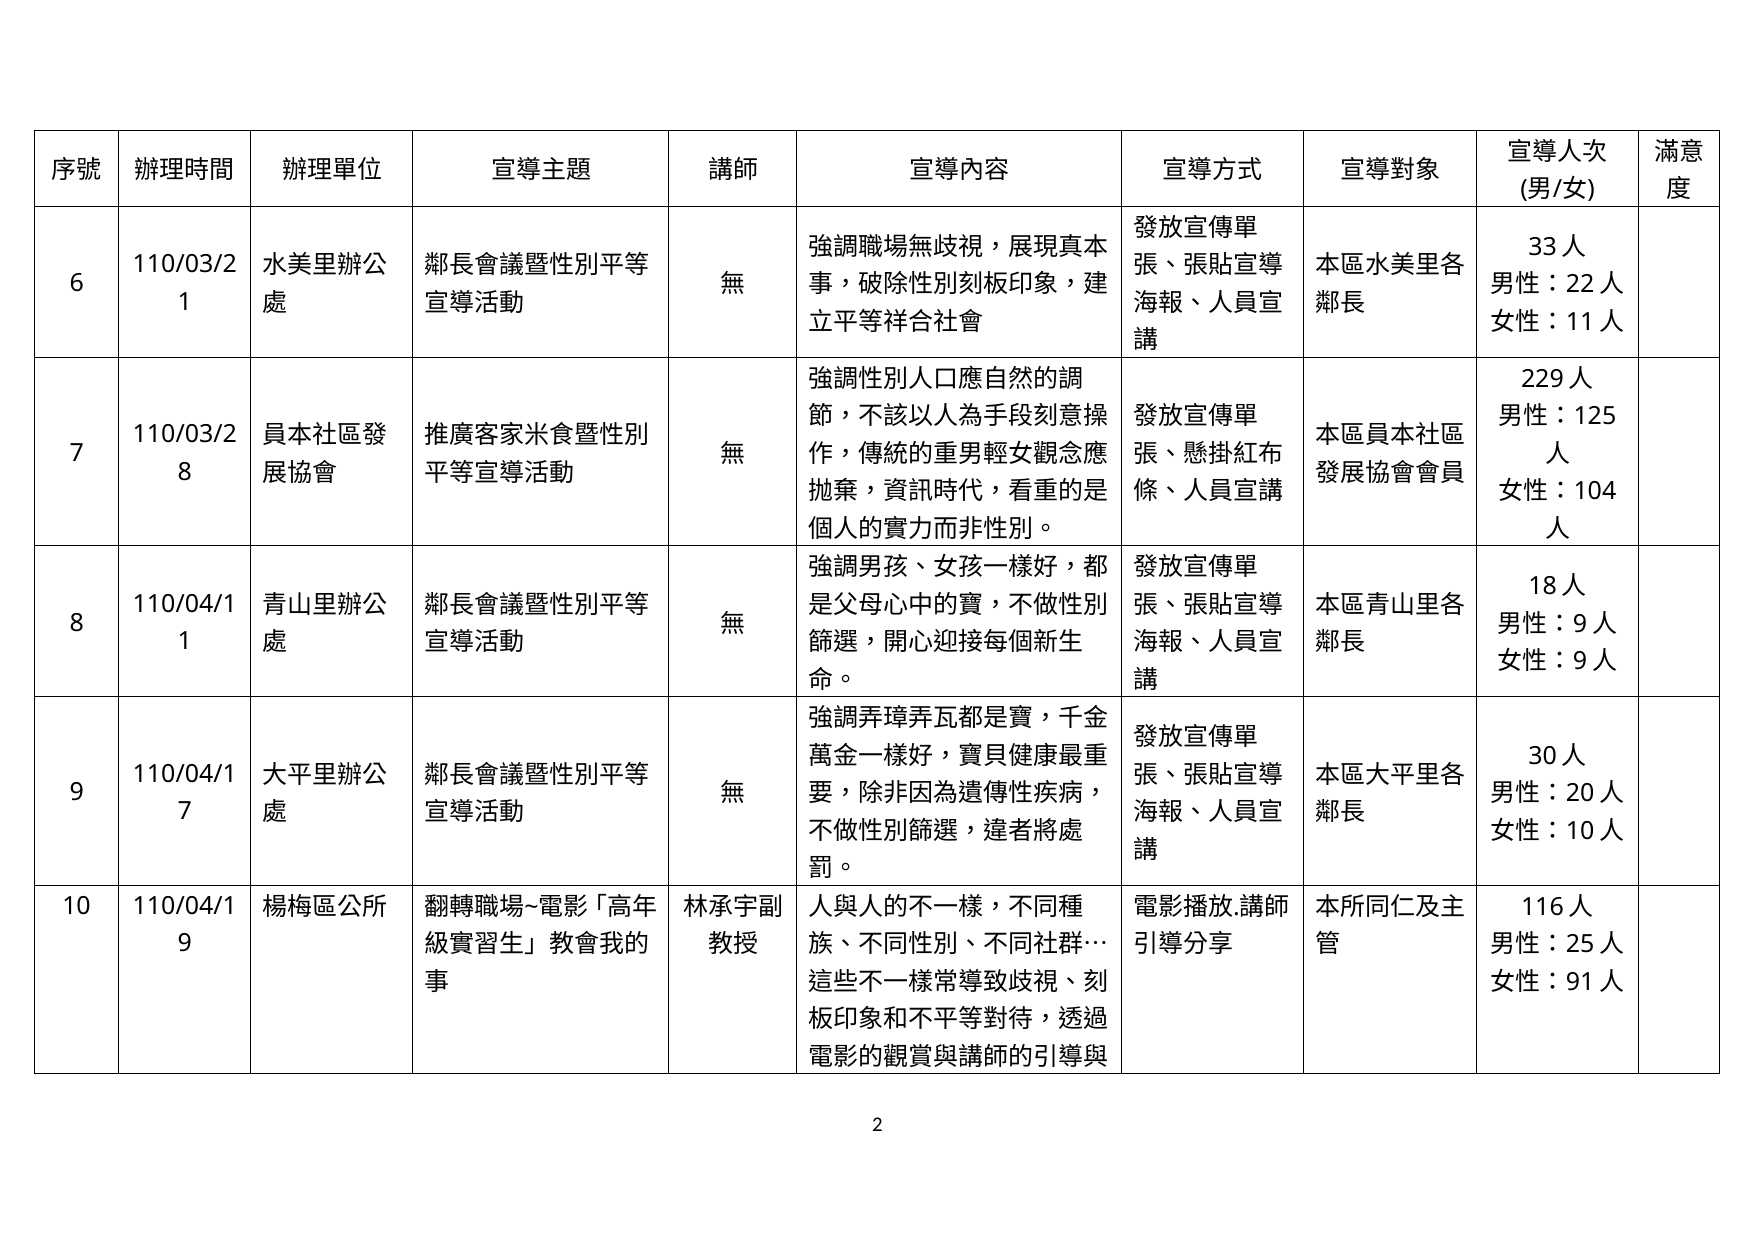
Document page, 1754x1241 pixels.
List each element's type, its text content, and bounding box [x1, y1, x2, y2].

table_cell 楊梅區公所 [251, 886, 412, 1073]
table_cell 無 [669, 358, 796, 545]
table_cell 強調男孩、女孩一樣好，都是父母心中的寶，不做性別篩選，開心迎接每個新生命。 [797, 546, 1121, 696]
table_cell [1639, 358, 1719, 545]
table_cell 8 [35, 546, 118, 696]
table_cell 青山里辦公處 [251, 546, 412, 696]
table_header 宣導方式 [1122, 131, 1303, 206]
table_cell [1639, 207, 1719, 357]
table_cell [1639, 546, 1719, 696]
table_cell 6 [35, 207, 118, 357]
table_header 宣導對象 [1304, 131, 1476, 206]
table_cell 發放宣傳單張、張貼宣導海報、人員宣講 [1122, 546, 1303, 696]
table_cell 本區水美里各鄰長 [1304, 207, 1476, 357]
table_cell 無 [669, 697, 796, 885]
table_cell 110/04/17 [119, 697, 250, 885]
table_cell 110/03/21 [119, 207, 250, 357]
table_header 滿意度 [1639, 131, 1719, 206]
table_cell 10 [35, 886, 118, 1073]
table_cell 大平里辦公處 [251, 697, 412, 885]
table_cell 鄰長會議暨性別平等宣導活動 [413, 546, 668, 696]
table_cell 人與人的不一樣，不同種族、不同性別、不同社群…這些不一樣常導致歧視、刻板印象和不平等對待，透過電影的觀賞與講師的引導與 [797, 886, 1121, 1073]
table_cell 翻轉職場~電影「高年級實習生」教會我的事 [413, 886, 668, 1073]
table_cell 本區大平里各鄰長 [1304, 697, 1476, 885]
table_cell 水美里辦公處 [251, 207, 412, 357]
table_cell 110/03/28 [119, 358, 250, 545]
table_cell 116人 男性：25人 女性：91人 [1477, 886, 1638, 1073]
table_cell 強調性別人口應自然的調節，不該以人為手段刻意操作，傳統的重男輕女觀念應抛棄，資訊時代，看重的是個人的實力而非性別。 [797, 358, 1121, 545]
table_cell 30人 男性：20人 女性：10人 [1477, 697, 1638, 885]
table_cell 229人 男性：125人 女性：104人 [1477, 358, 1638, 545]
table_cell 推廣客家米食暨性別平等宣導活動 [413, 358, 668, 545]
table_header 宣導人次 (男/女) [1477, 131, 1638, 206]
table_cell 強調弄璋弄瓦都是寶，千金萬金一樣好，寶貝健康最重要，除非因為遺傳性疾病，不做性別篩選，違者將處罰。 [797, 697, 1121, 885]
table_header 辦理單位 [251, 131, 412, 206]
table_cell 發放宣傳單張、懸掛紅布條、人員宣講 [1122, 358, 1303, 545]
table_header 序號 [35, 131, 118, 206]
table_header 辦理時間 [119, 131, 250, 206]
table_cell [1639, 886, 1719, 1073]
table_cell 林承宇副教授 [669, 886, 796, 1073]
table_cell 員本社區發展協會 [251, 358, 412, 545]
table_cell 110/04/19 [119, 886, 250, 1073]
table_header 宣導內容 [797, 131, 1121, 206]
table_cell 本所同仁及主管 [1304, 886, 1476, 1073]
table_cell 無 [669, 207, 796, 357]
table_cell 9 [35, 697, 118, 885]
table_cell 強調職場無歧視，展現真本事，破除性別刻板印象，建立平等祥合社會 [797, 207, 1121, 357]
table_cell 發放宣傳單張、張貼宣導海報、人員宣講 [1122, 697, 1303, 885]
table_cell 鄰長會議暨性別平等宣導活動 [413, 697, 668, 885]
table_cell 鄰長會議暨性別平等宣導活動 [413, 207, 668, 357]
table_cell [1639, 697, 1719, 885]
table_cell 本區青山里各鄰長 [1304, 546, 1476, 696]
table_cell 本區員本社區發展協會會員 [1304, 358, 1476, 545]
table_cell 電影播放.講師引導分享 [1122, 886, 1303, 1073]
table_header 講師 [669, 131, 796, 206]
table_cell 發放宣傳單張、張貼宣導海報、人員宣講 [1122, 207, 1303, 357]
table_header 宣導主題 [413, 131, 668, 206]
table_cell 33人 男性：22人 女性：11人 [1477, 207, 1638, 357]
table_cell 無 [669, 546, 796, 696]
table_cell 18人 男性：9人 女性：9人 [1477, 546, 1638, 696]
table_cell 7 [35, 358, 118, 545]
table_cell 110/04/11 [119, 546, 250, 696]
